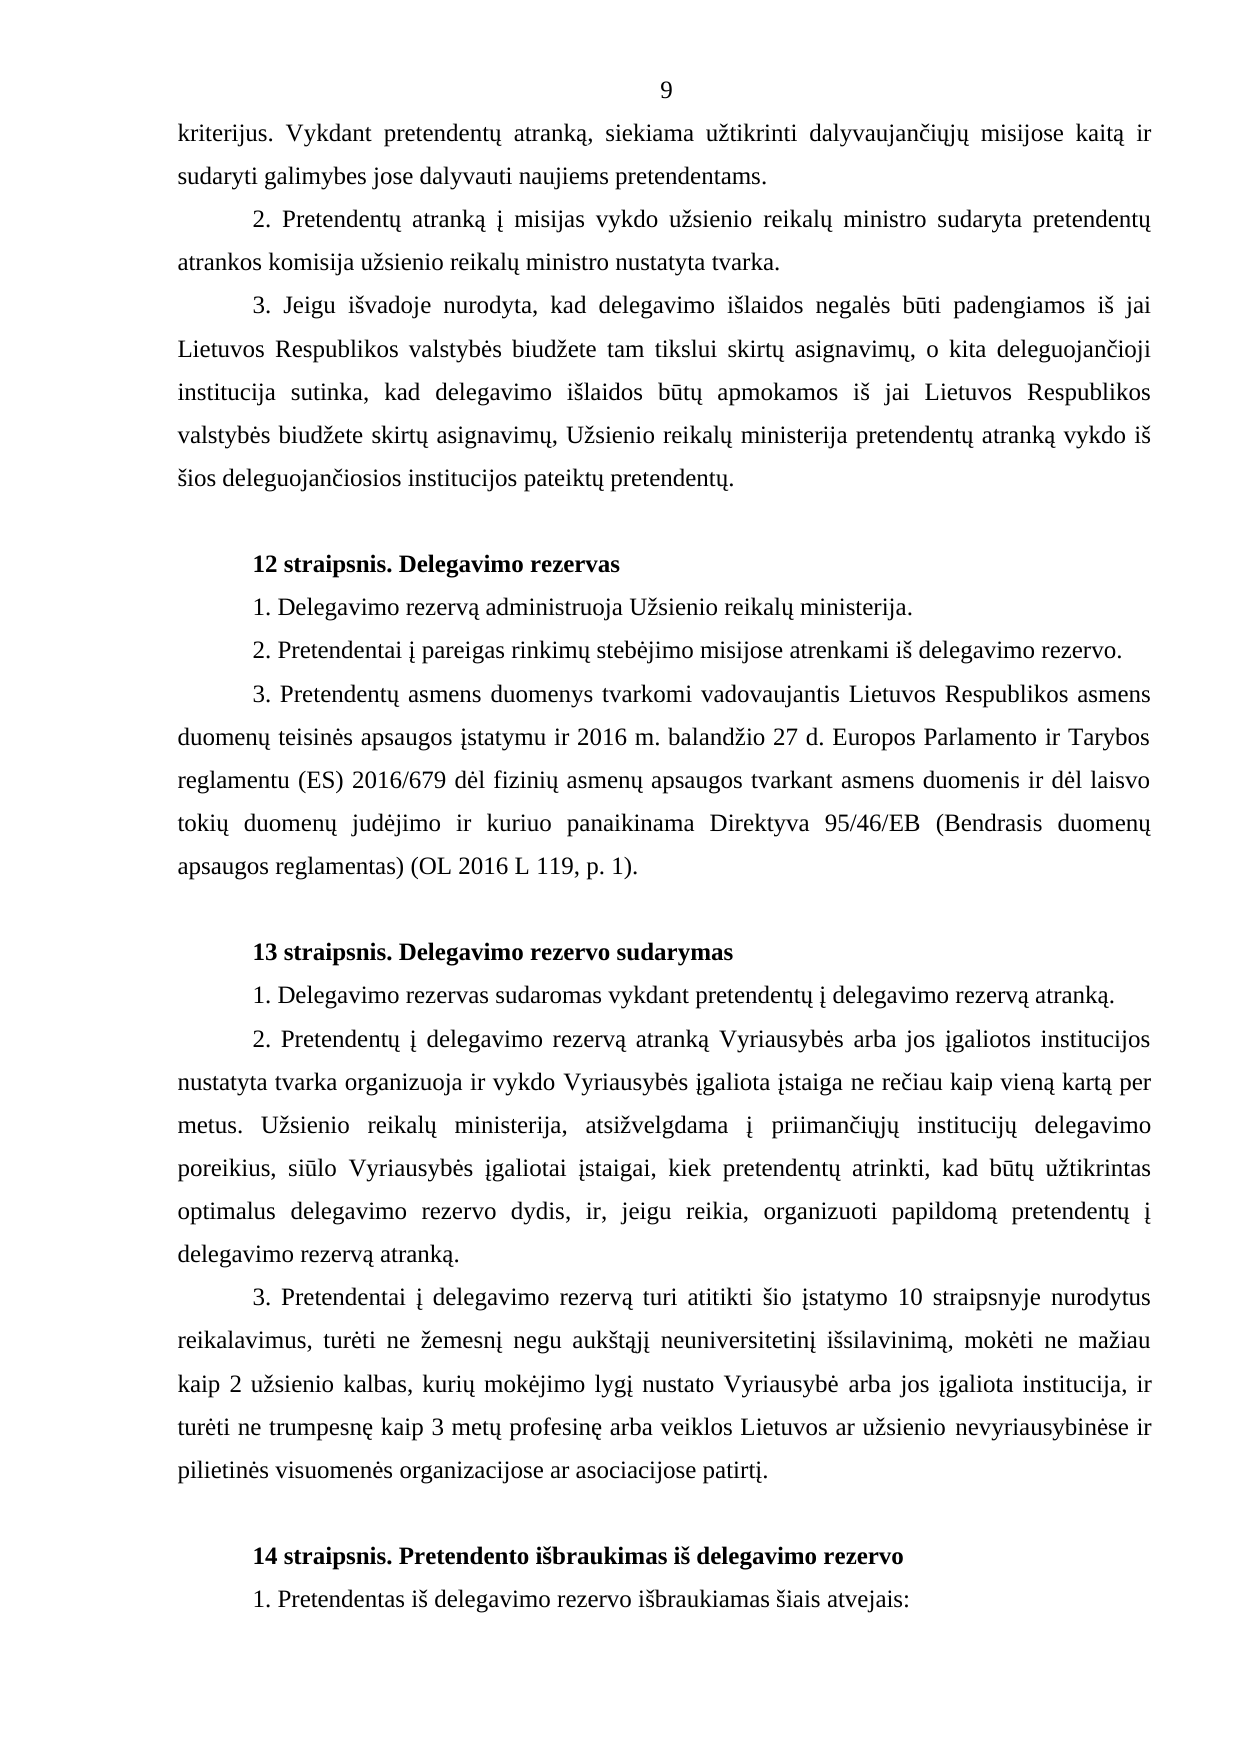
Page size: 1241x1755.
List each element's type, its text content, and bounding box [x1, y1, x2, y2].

text 3. Pretendentų asmens duomenys tvarkomi vadovaujantis Lietuvos Respublikos asmens duomenų teisinės apsaugos įstatymu ir 2016 m. balandžio 27 d. Europos Parlamento ir Tarybos reglamentu (ES) 2016/679 dėl fizinių asmenų apsaugos tvarkant asmens duomenis ir dėl laisvo tokių duomenų judėjimo ir kuriuo panaikinama Direktyva 95/46/EB (Bendrasis duomenų apsaugos reglamentas) (OL 2016 L 119, p. 1). [177, 679, 1152, 880]
text 2. Pretendentų atranką į misijas vykdo užsienio reikalų ministro sudaryta pretendentų atrankos komisija užsienio reikalų ministro nustatyta tvarka. [177, 204, 1152, 276]
text kriterijus. Vykdant pretendentų atranką, siekiama užtikrinti dalyvaujančiųjų misijose kaitą ir sudaryti galimybes jose dalyvauti naujiems pretendentams. [177, 118, 1152, 190]
text 13 straipsnis. Delegavimo rezervo sudarymas [177, 937, 1152, 966]
text 14 straipsnis. Pretendento išbraukimas iš delegavimo rezervo [177, 1541, 1152, 1570]
text 3. Pretendentai į delegavimo rezervą turi atitikti šio įstatymo 10 straipsnyje nurodytus reikalavimus, turėti ne žemesnį negu aukštąjį neuniversitetinį išsilavinimą, mokėti ne mažiau kaip 2 užsienio kalbas, kurių mokėjimo lygį nustato Vyriausybė arba jos įgaliota institucija, ir turėti ne trumpesnę kaip 3 metų profesinę arba veiklos Lietuvos ar užsienio nevyriausybinėse ir pilietinės visuomenės organizacijose ar asociacijose patirtį. [177, 1282, 1152, 1484]
text 3. Jeigu išvadoje nurodyta, kad delegavimo išlaidos negalės būti padengiamos iš jai Lietuvos Respublikos valstybės biudžete tam tikslui skirtų asignavimų, o kita deleguojančioji institucija sutinka, kad delegavimo išlaidos būtų apmokamos iš jai Lietuvos Respublikos valstybės biudžete skirtų asignavimų, Užsienio reikalų ministerija pretendentų atranką vykdo iš šios deleguojančiosios institucijos pateiktų pretendentų. [177, 291, 1152, 492]
text 1. Delegavimo rezervas sudaromas vykdant pretendentų į delegavimo rezervą atranką. [177, 981, 1152, 1009]
text 2. Pretendentai į pareigas rinkimų stebėjimo misijose atrenkami iš delegavimo rezervo. [177, 636, 1152, 664]
text 1. Pretendentas iš delegavimo rezervo išbraukiamas šiais atvejais: [177, 1584, 1152, 1613]
text 1. Delegavimo rezervą administruoja Užsienio reikalų ministerija. [177, 592, 1152, 621]
text 12 straipsnis. Delegavimo rezervas [177, 549, 1152, 578]
text 2. Pretendentų į delegavimo rezervą atranką Vyriausybės arba jos įgaliotos institucijos nustatyta tvarka organizuoja ir vykdo Vyriausybės įgaliota įstaiga ne rečiau kaip vieną kartą per metus. Užsienio reikalų ministerija, atsižvelgdama į priimančiųjų institucijų delegavimo poreikius, siūlo Vyriausybės įgaliotai įstaigai, kiek pretendentų atrinkti, kad būtų užtikrintas optimalus delegavimo rezervo dydis, ir, jeigu reikia, organizuoti papildomą pretendentų į delegavimo rezervą atranką. [177, 1024, 1152, 1268]
